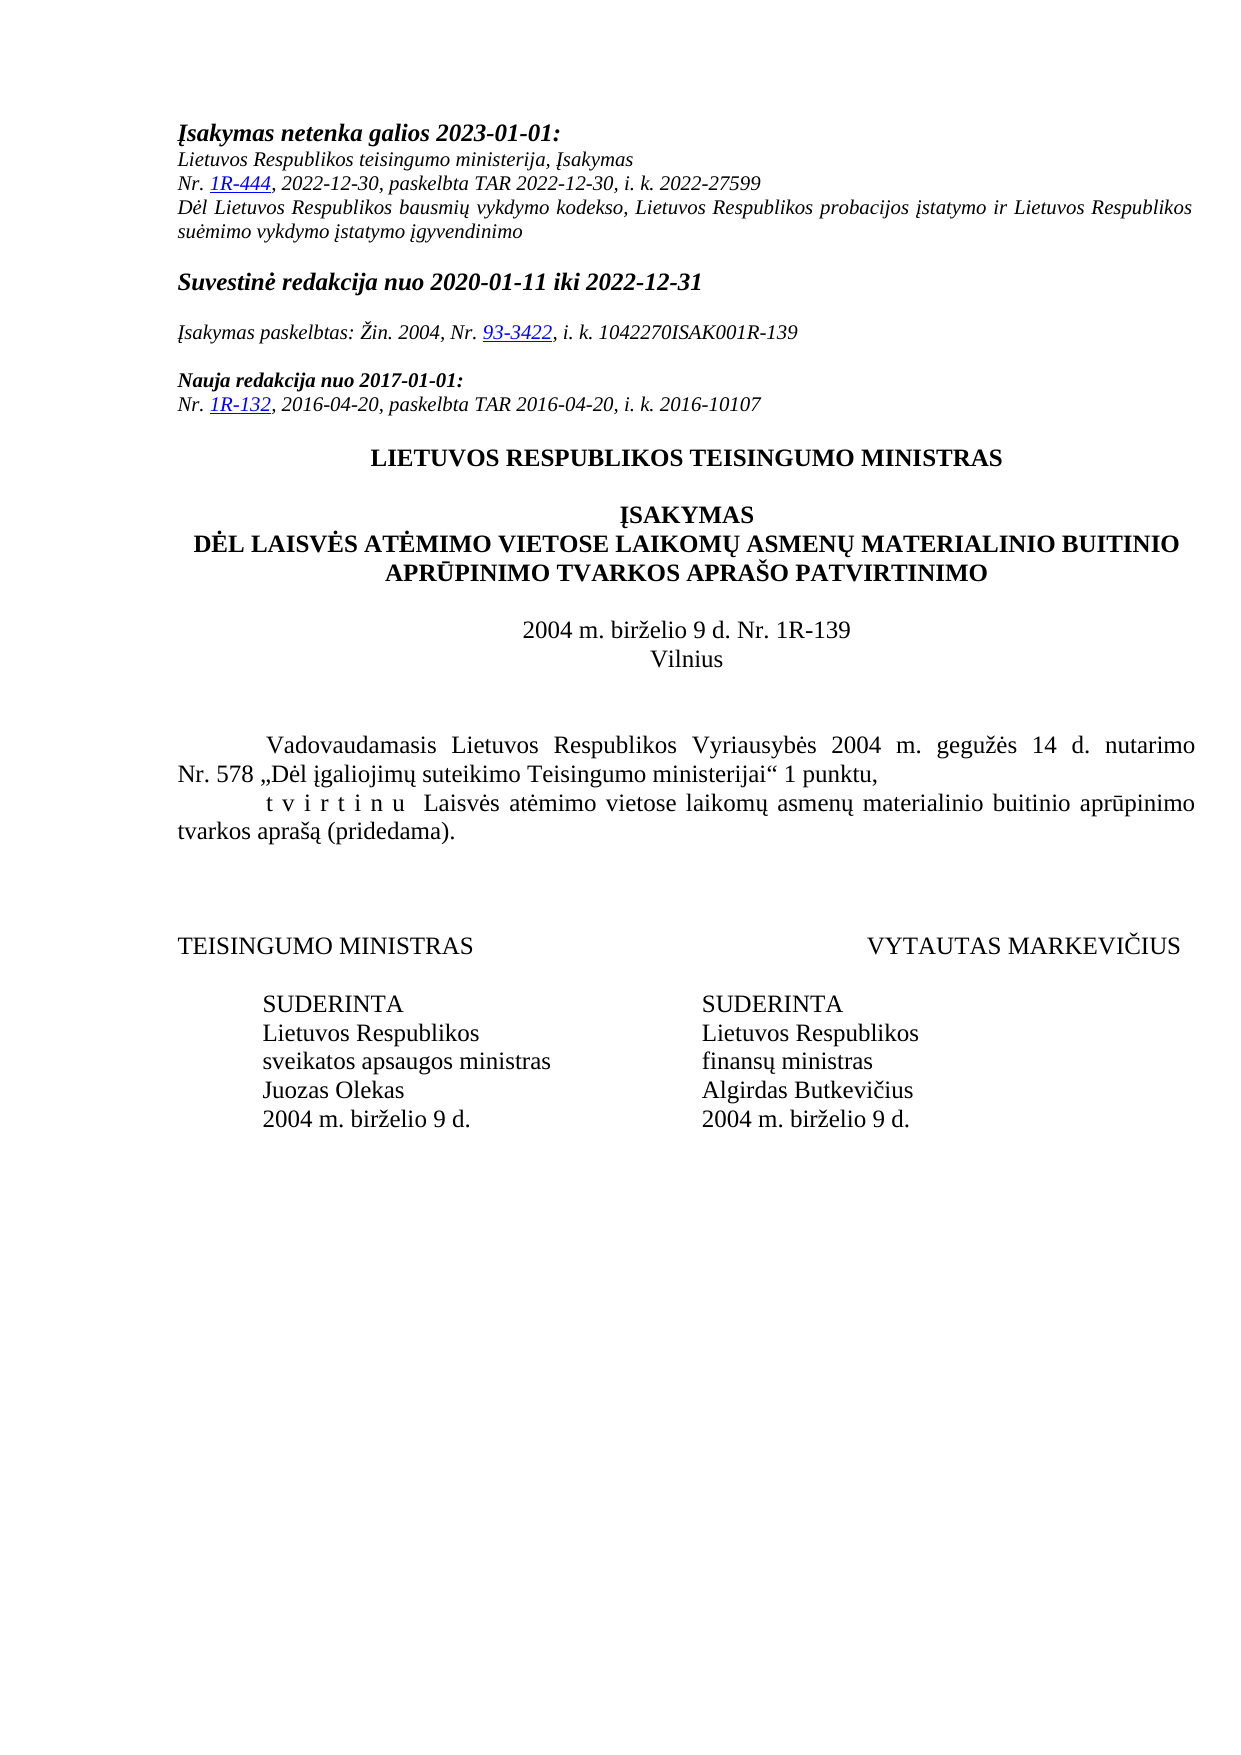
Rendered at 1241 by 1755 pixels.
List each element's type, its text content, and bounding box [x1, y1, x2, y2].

table_cell Lietuvos Respublikos [690, 1018, 1204, 1046]
table_cell Algirdas Butkevičius [690, 1075, 1204, 1104]
text Lietuvos Respublikos teisingumo ministerija, Įsakymas [177, 147, 1196, 171]
text t v i r t i n u Laisvės atėmimo vietose laikomų asmenų materialinio buitinio aprūpinimo tvarkos aprašą (pridedama). [177, 788, 1196, 845]
text Suvestinė redakcija nuo 2020-01-11 iki 2022-12-31 [177, 267, 1196, 296]
text Vilnius [177, 644, 1196, 673]
table_cell 2004 m. birželio 9 d. [690, 1104, 1204, 1133]
text ĮSAKYMAS [177, 500, 1196, 529]
text TEISINGUMO MINISTRAS VYTAUTAS MARKEVIČIUS [177, 931, 1196, 960]
text Dėl Lietuvos Respublikos bausmių vykdymo kodekso, Lietuvos Respublikos probacijos įstatymo ir Lietuvos Respublikos suėmimo vykdymo įstatymo įgyvendinimo [177, 195, 1196, 243]
text Nr. 1R-444, 2022-12-30, paskelbta TAR 2022-12-30, i. k. 2022-27599 [177, 171, 1196, 195]
text Vadovaudamasis Lietuvos Respublikоs Vyriausybės 2004 m. gegužės 14 d. nutarimo Nr. 578 „Dėl įgaliojimų suteikimo Teisingumo ministerijai“ 1 punktu, [177, 730, 1196, 788]
table_cell Juozas Olekas [177, 1075, 690, 1104]
table_cell sveikatos apsaugos ministras [177, 1046, 690, 1075]
text Nauja redakcija nuo 2017-01-01: [177, 368, 1196, 392]
text 2004 m. birželio 9 d. Nr. 1R-139 [177, 615, 1196, 644]
text Įsakymas netenka galios 2023-01-01: [177, 118, 1196, 147]
table_cell Lietuvos Respublikos [177, 1018, 690, 1046]
text Nr. 1R-132, 2016-04-20, paskelbta TAR 2016-04-20, i. k. 2016-10107 [177, 392, 1196, 416]
text LIETUVOS RESPUBLIKOS TEISINGUMO MINISTRAS [177, 443, 1196, 471]
table_cell 2004 m. birželio 9 d. [177, 1104, 690, 1133]
text DĖL LAISVĖS ATĖMIMO VIETOSE LAIKOMŲ ASMENŲ MATERIALINIO BUITINIO APRŪPINIMO TVARKOS APRAŠO PATVIRTINIMO [177, 529, 1196, 586]
text Įsakymas paskelbtas: Žin. 2004, Nr. 93-3422, i. k. 1042270ISAK001R-139 [177, 320, 1196, 344]
table_header SUDERINTA [690, 989, 1204, 1018]
table_header SUDERINTA [177, 989, 690, 1018]
table_cell finansų ministras [690, 1046, 1204, 1075]
